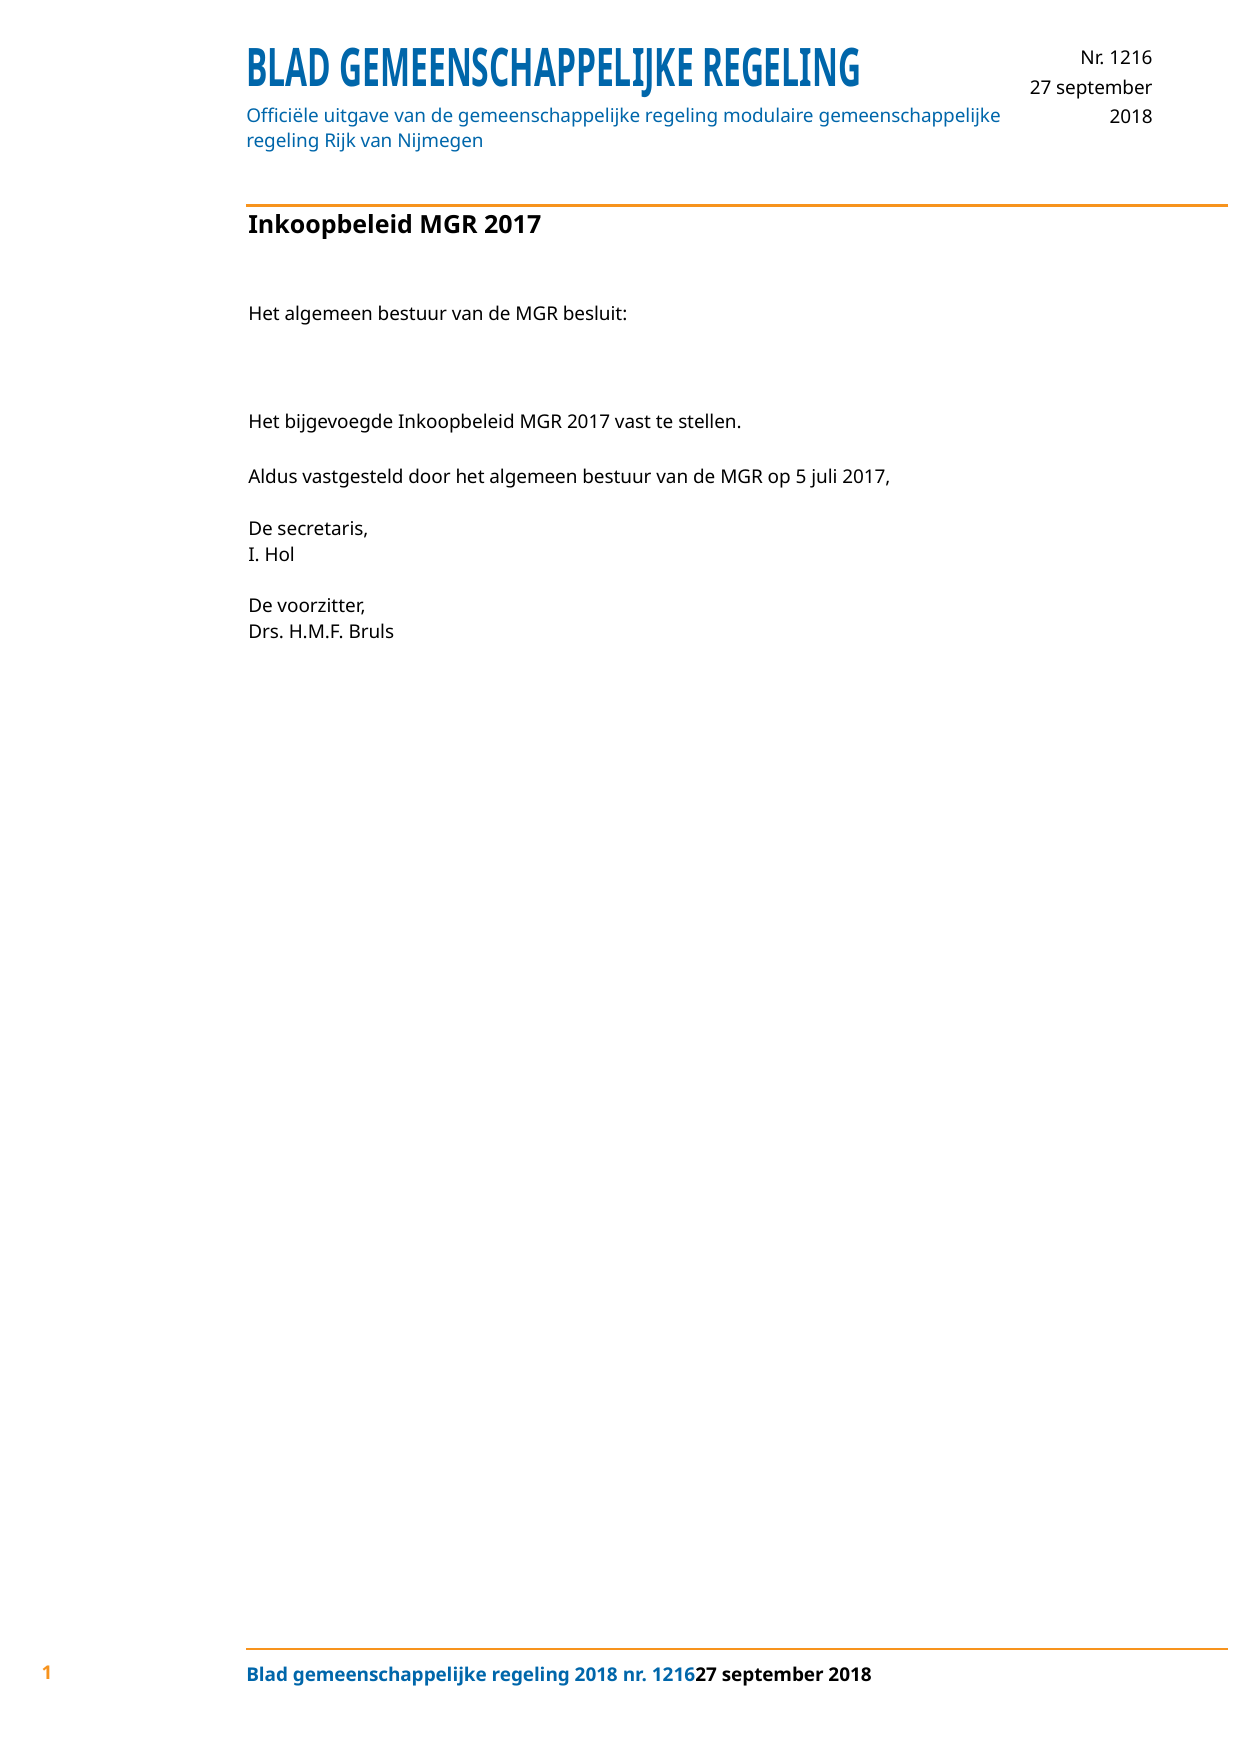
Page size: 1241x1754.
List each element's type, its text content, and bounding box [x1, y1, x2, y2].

text Inkoopbeleid MGR 2017 [248, 207, 1152, 241]
text I. Hol [248, 541, 1152, 567]
text Aldus vastgesteld door het algemeen bestuur van de MGR op 5 juli 2017, [248, 464, 1152, 489]
text Het bijgevoegde Inkoopbeleid MGR 2017 vast te stellen. [248, 408, 1152, 434]
text De voorzitter, [248, 592, 1152, 618]
text Drs. H.M.F. Bruls [248, 618, 1152, 644]
text Het algemeen bestuur van de MGR besluit: [248, 300, 1152, 326]
text De secretaris, [248, 515, 1152, 541]
picture [41, 47, 231, 172]
